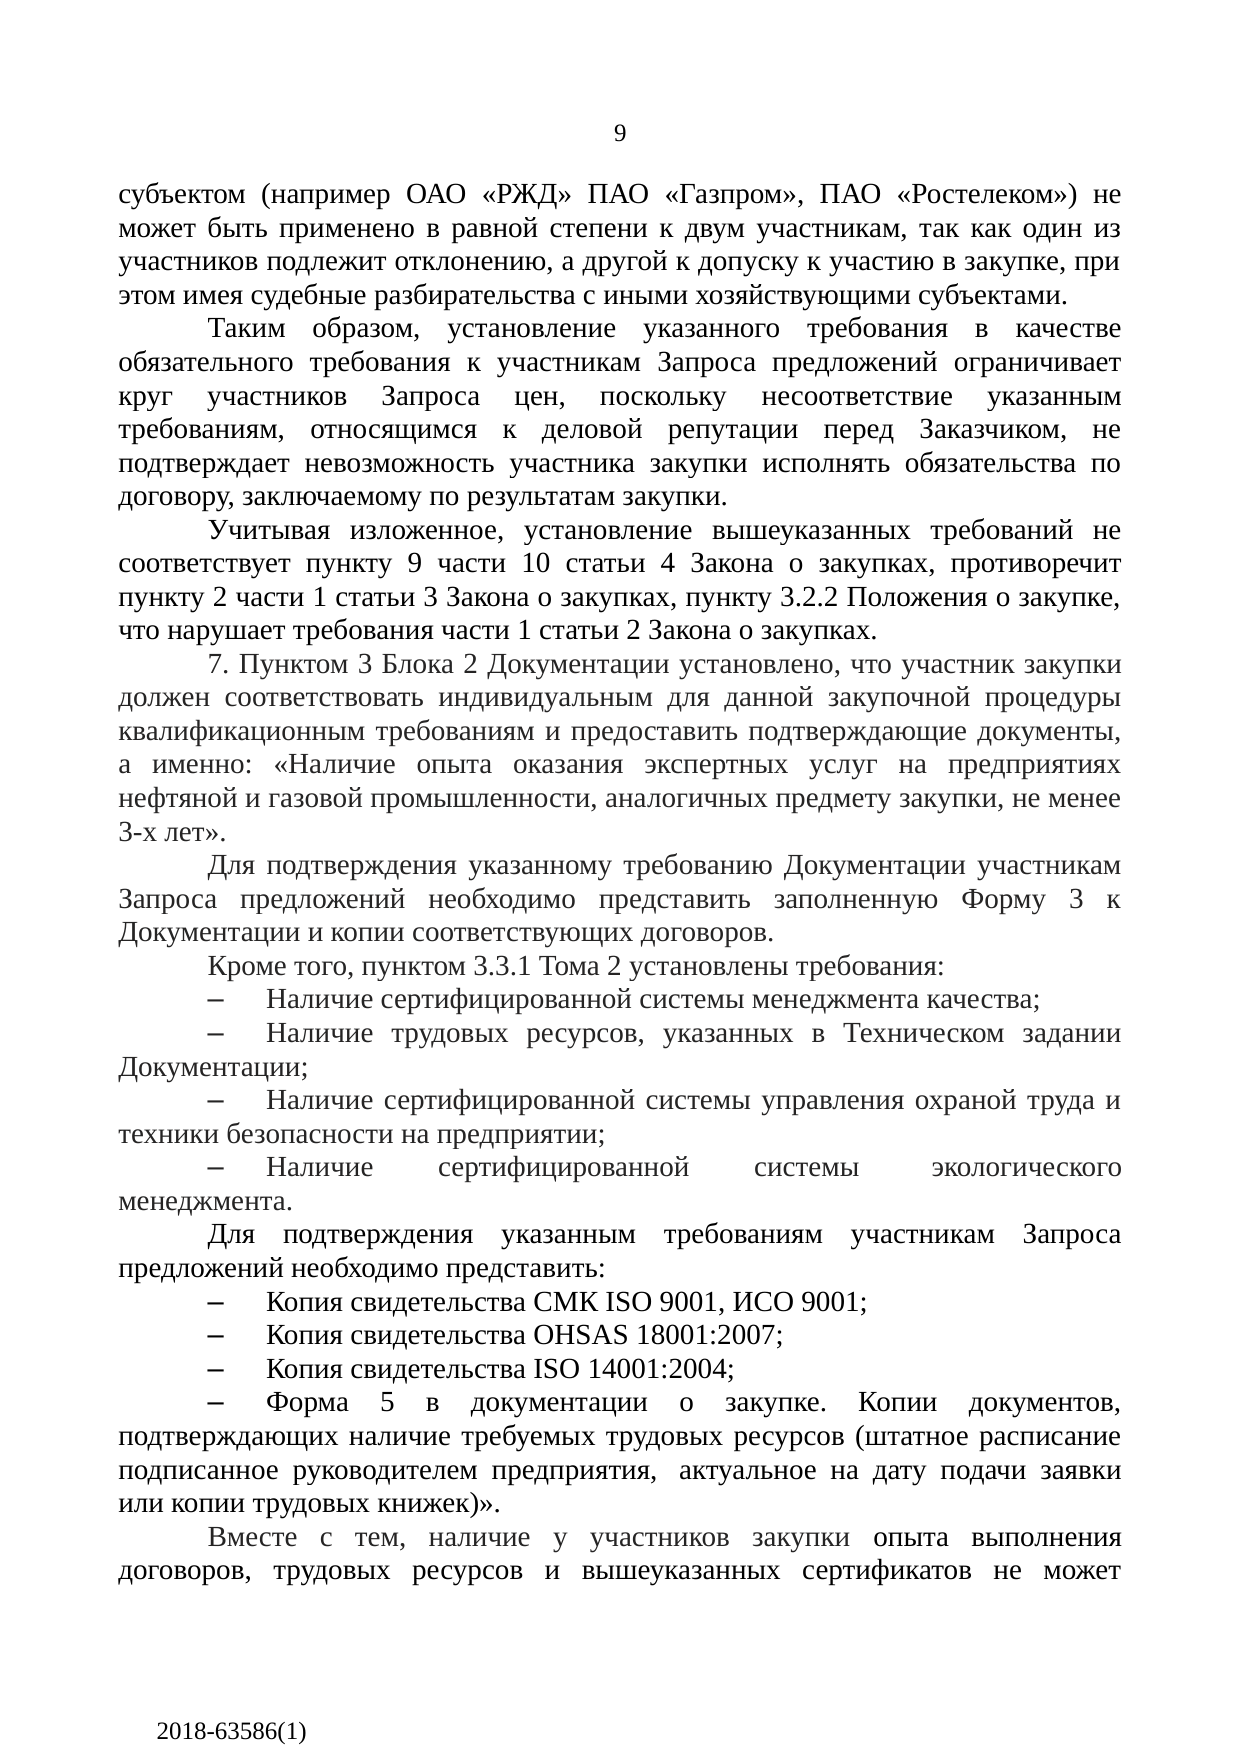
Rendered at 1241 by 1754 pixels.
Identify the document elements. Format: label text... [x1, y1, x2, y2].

list Копия свидетельства OHSAS 18001:2007; [118, 1317, 1122, 1351]
list Наличие сертифицированной системы экологического менеджмента. [118, 1149, 1122, 1217]
text Для подтверждения указанным требованиям участникам Запроса предложений необходимо представить: [118, 1217, 1122, 1284]
list Наличие сертифицированной системы менеджмента качества; [118, 981, 1122, 1015]
text Кроме того, пунктом 3.3.1 Тома 2 установлены требования: [118, 948, 1122, 981]
list Форма 5 в документации о закупке. Копии документов, подтверждающих наличие требуемых трудовых ресурсов (штатное расписание подписанное руководителем предприятия, актуальное на дату подачи заявки или копии трудовых книжек)». [118, 1384, 1122, 1519]
text Учитывая изложенное, установление вышеуказанных требований не соответствует пункту 9 части 10 статьи 4 Закона о закупках, противоречит пункту 2 части 1 статьи 3 Закона о закупках, пункту 3.2.2 Положения о закупке, что нарушает требования части 1 статьи 2 Закона о закупках. [118, 512, 1122, 646]
list Наличие сертифицированной системы управления охраной труда и техники безопасности на предприятии; [118, 1082, 1122, 1149]
text 7. Пунктом 3 Блока 2 Документации установлено, что участник закупки должен соответствовать индивидуальным для данной закупочной процедуры квалификационным требованиям и предоставить подтверждающие документы, а именно: «Наличие опыта оказания экспертных услуг на предприятиях нефтяной и газовой промышленности, аналогичных предмету закупки, не менее 3-х лет». [118, 646, 1122, 847]
text субъектом (например ОАО «РЖД» ПАО «Газпром», ПАО «Ростелеком») не может быть применено в равной степени к двум участникам, так как один из участников подлежит отклонению, а другой к допуску к участию в закупке, при этом имея судебные разбирательства с иными хозяйствующими субъектами. [118, 176, 1122, 311]
text Вместе с тем, наличие у участников закупки опыта выполнения договоров, трудовых ресурсов и вышеуказанных сертификатов не может [118, 1519, 1122, 1586]
list Копия свидетельства ISO 14001:2004; [118, 1351, 1122, 1384]
text Таким образом, установление указанного требования в качестве обязательного требования к участникам Запроса предложений ограничивает круг участников Запроса цен, поскольку несоответствие указанным требованиям, относящимся к деловой репутации перед Заказчиком, не подтверждает невозможность участника закупки исполнять обязательства по договору, заключаемому по результатам закупки. [118, 311, 1122, 512]
list Наличие трудовых ресурсов, указанных в Техническом задании Документации; [118, 1015, 1122, 1082]
list Копия свидетельства СМК ISO 9001, ИСО 9001; [118, 1284, 1122, 1317]
text Для подтверждения указанному требованию Документации участникам Запроса предложений необходимо представить заполненную Форму 3 к Документации и копии соответствующих договоров. [118, 847, 1122, 948]
